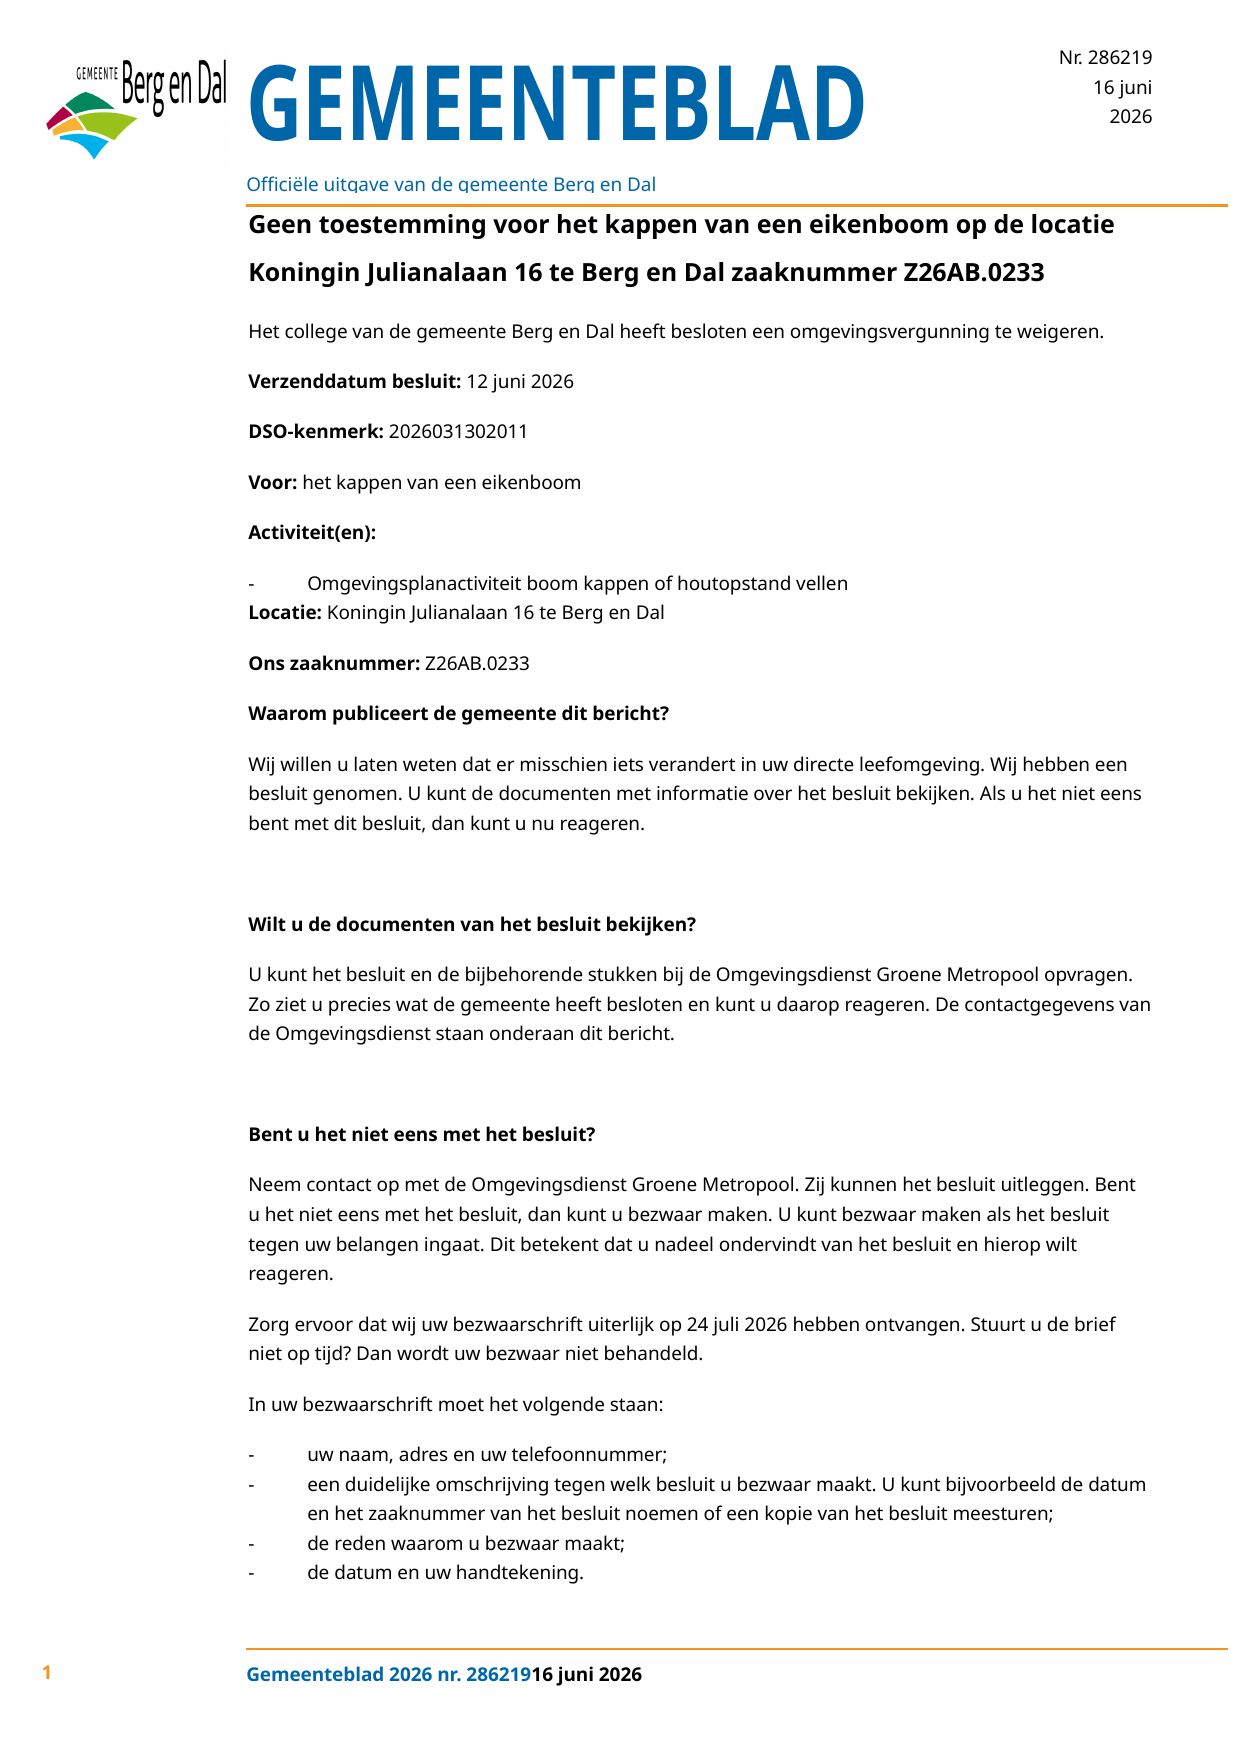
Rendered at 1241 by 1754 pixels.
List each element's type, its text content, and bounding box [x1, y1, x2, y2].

list Omgevingsplanactiviteit boom kappen of houtopstand vellen [248, 570, 1152, 596]
text Ons zaaknummer: Z26AB.0233 [248, 650, 1152, 676]
text Zorg ervoor dat wij uw bezwaarschrift uiterlijk op 24 juli 2026 hebben ontvangen. Stuurt u de brief niet op tijd? Dan wordt uw bezwaar niet behandeld. [248, 1311, 1152, 1366]
text Neem contact op met de Omgevingsdienst Groene Metropool. Zij kunnen het besluit uitleggen. Bent u het niet eens met het besluit, dan kunt u bezwaar maken. U kunt bezwaar maken als het besluit tegen uw belangen ingaat. Dit betekent dat u nadeel ondervindt van het besluit en hierop wilt reageren. [248, 1172, 1152, 1286]
text Wilt u de documenten van het besluit bekijken? [248, 911, 1152, 937]
text Het college van de gemeente Berg en Dal heeft besloten een omgevingsvergunning te weigeren. [248, 318, 1152, 344]
list de datum en uw handtekening. [248, 1559, 1152, 1585]
text DSO-kenmerk: 2026031302011 [248, 419, 1152, 444]
text Wij willen u laten weten dat er misschien iets verandert in uw directe leefomgeving. Wij hebben een besluit genomen. U kunt de documenten met informatie over het besluit bekijken. Als u het niet eens bent met dit besluit, dan kunt u nu reageren. [248, 751, 1152, 836]
text Verzenddatum besluit: 12 juni 2026 [248, 368, 1152, 394]
text Bent u het niet eens met het besluit? [248, 1121, 1152, 1147]
text Geen toestemming voor het kappen van een eikenboom op de locatie Koningin Julianalaan 16 te Berg en Dal zaaknummer Z26AB.0233 [248, 207, 1152, 288]
text Activiteit(en): [248, 519, 1152, 545]
text Voor: het kappen van een eikenboom [248, 469, 1152, 495]
text Waarom publiceert de gemeente dit bericht? [248, 700, 1152, 726]
text In uw bezwaarschrift moet het volgende staan: [248, 1391, 1152, 1417]
picture [41, 47, 231, 172]
text U kunt het besluit en de bijbehorende stukken bij de Omgevingsdienst Groene Metropool opvragen. Zo ziet u precies wat de gemeente heeft besloten en kunt u daarop reageren. De contactgegevens van de Omgevingsdienst staan onderaan dit bericht. [248, 961, 1152, 1046]
text Locatie: Koningin Julianalaan 16 te Berg en Dal [248, 599, 1152, 625]
list de reden waarom u bezwaar maakt; [248, 1530, 1152, 1556]
list een duidelijke omschrijving tegen welk besluit u bezwaar maakt. U kunt bijvoorbeeld de datum en het zaaknummer van het besluit noemen of een kopie van het besluit meesturen; [248, 1471, 1152, 1526]
list uw naam, adres en uw telefoonnummer; [248, 1441, 1152, 1467]
